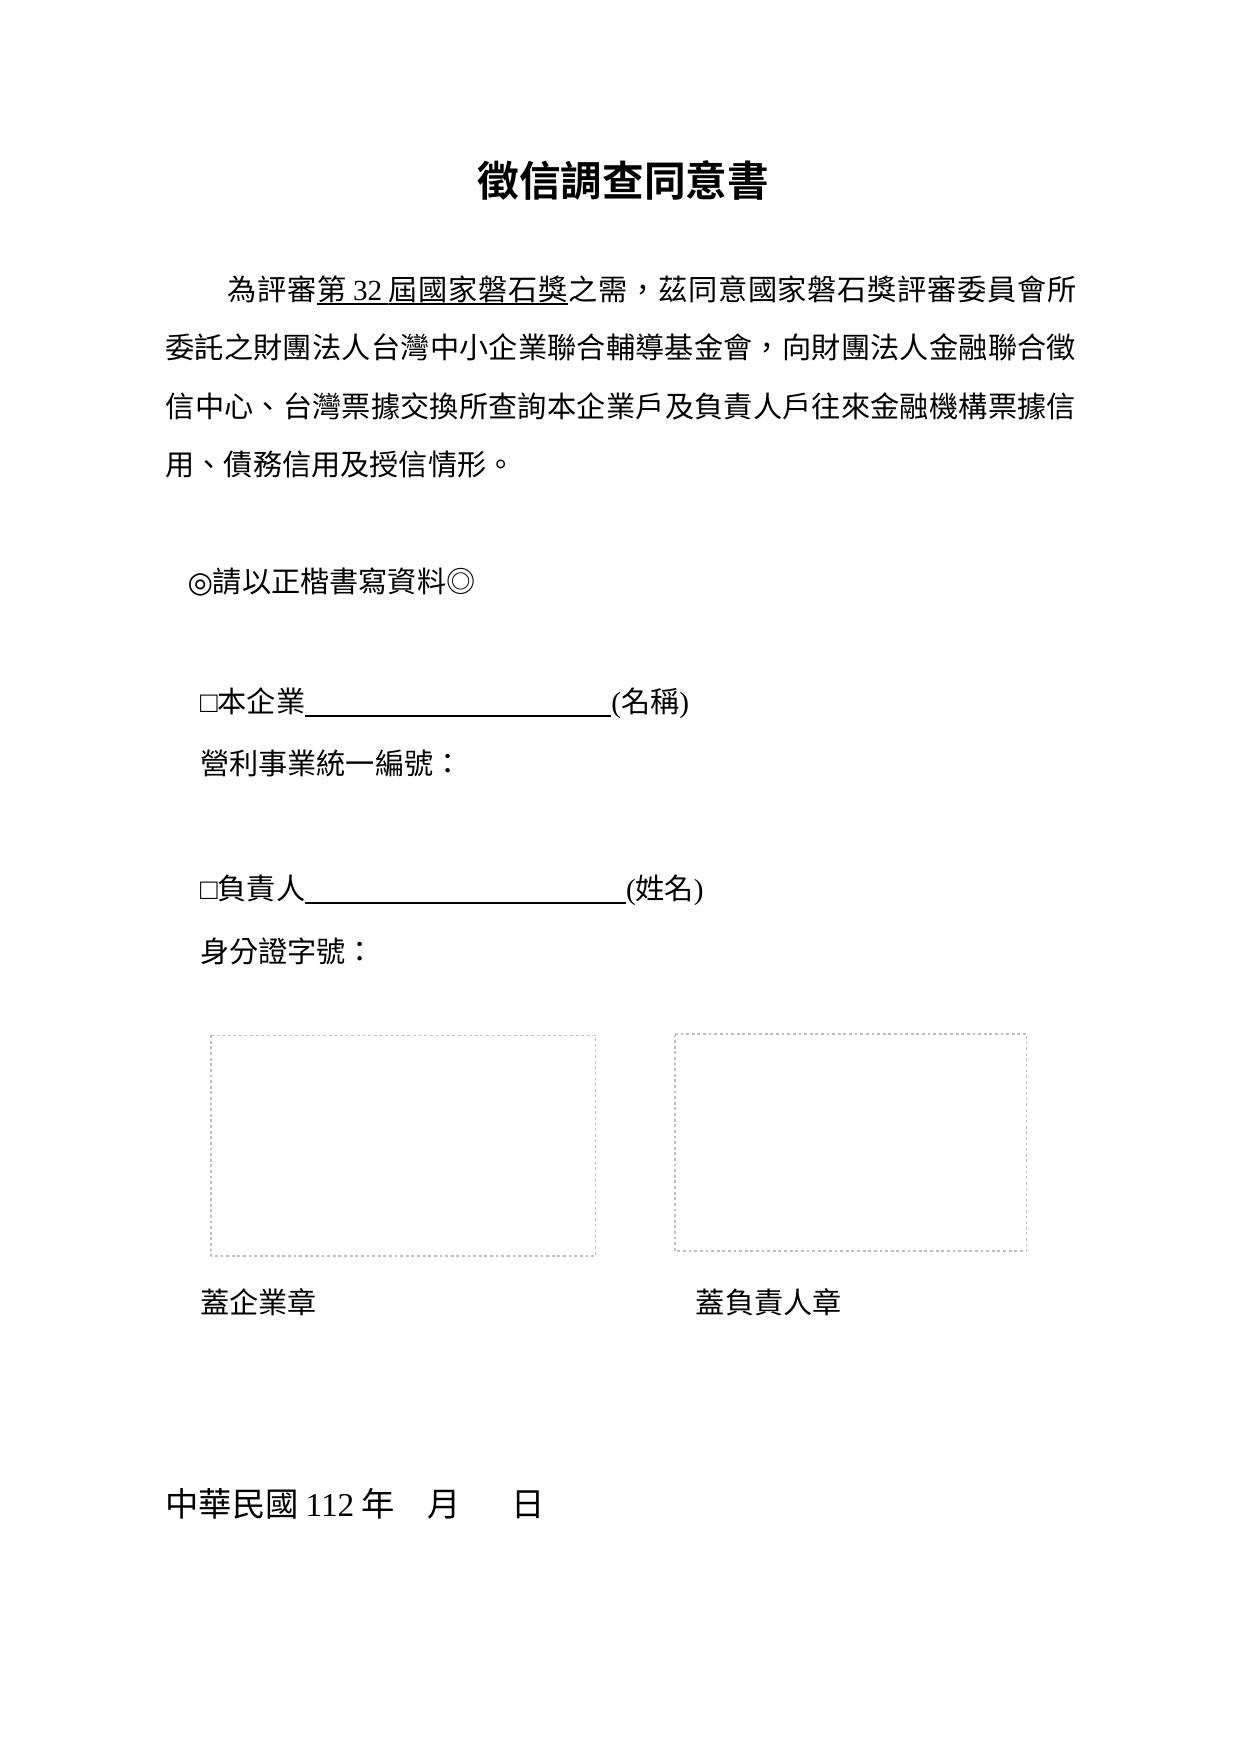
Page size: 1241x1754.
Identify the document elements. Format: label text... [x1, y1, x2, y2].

text 中華民國112年 月 日 [165, 1441, 1078, 1535]
text □負責人 (姓名) [165, 850, 1078, 912]
text 身分證字號： [165, 912, 1078, 975]
text 徵信調查同意書 [165, 148, 1081, 208]
text 蓋企業章 蓋負責人章 [165, 1266, 1078, 1325]
text 營利事業統一編號： [165, 725, 1078, 787]
text 為評審第32屆國家磐石獎之需，茲同意國家磐石獎評審委員會所委託之財團法人台灣中小企業聯合輔導基金會，向財團法人金融聯合徵信中心、台灣票據交換所查詢本企業戶及負責人戶往來金融機構票據信用、債務信用及授信情形。 [165, 254, 1078, 487]
text ◎請以正楷書寫資料◎ [165, 546, 1078, 604]
text □本企業 (名稱) [165, 662, 1078, 725]
